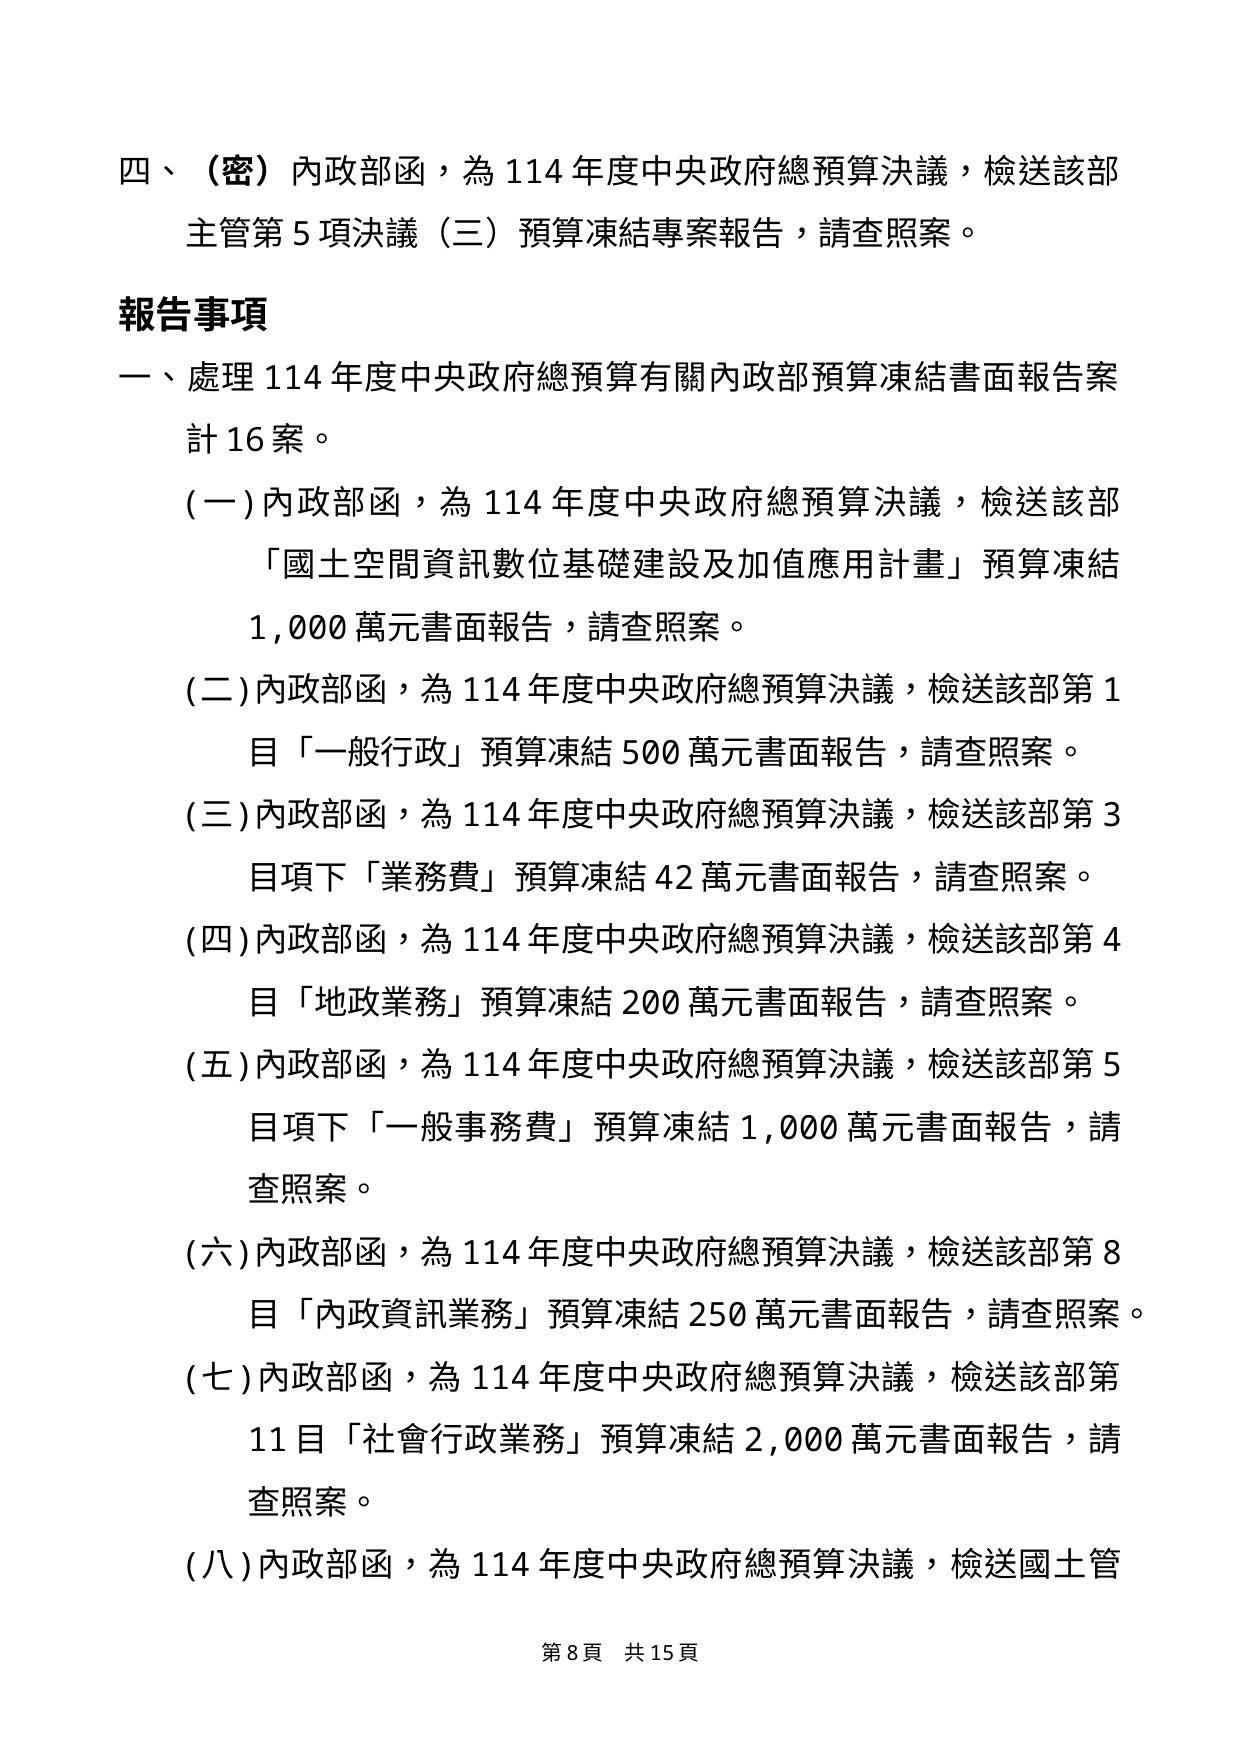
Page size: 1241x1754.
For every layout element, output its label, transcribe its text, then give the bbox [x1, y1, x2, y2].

text 一、處理114年度中央政府總預算有關內政部預算凍結書面報告案計16案。 [118, 333, 1122, 458]
text (三)內政部函，為114年度中央政府總預算決議，檢送該部第3目項下「業務費」預算凍結42萬元書面報告，請查照案。 [181, 771, 1122, 896]
text 四、（密）內政部函，為114年度中央政府總預算決議，檢送該部主管第5項決議（三）預算凍結專案報告，請查照案。 [118, 127, 1122, 252]
text (一)內政部函，為114年度中央政府總預算決議，檢送該部「國土空間資訊數位基礎建設及加值應用計畫」預算凍結1,000萬元書面報告，請查照案。 [181, 458, 1122, 646]
text (二)內政部函，為114年度中央政府總預算決議，檢送該部第1目「一般行政」預算凍結500萬元書面報告，請查照案。 [181, 646, 1122, 771]
text 報告事項 [118, 271, 1122, 333]
text (六)內政部函，為114年度中央政府總預算決議，檢送該部第8目「內政資訊業務」預算凍結250萬元書面報告，請查照案。 [181, 1208, 1122, 1333]
text (八)內政部函，為114年度中央政府總預算決議，檢送國土管 [181, 1521, 1122, 1583]
text (七)內政部函，為114年度中央政府總預算決議，檢送該部第11目「社會行政業務」預算凍結2,000萬元書面報告，請查照案。 [181, 1333, 1122, 1521]
text (四)內政部函，為114年度中央政府總預算決議，檢送該部第4目「地政業務」預算凍結200萬元書面報告，請查照案。 [181, 896, 1122, 1021]
text (五)內政部函，為114年度中央政府總預算決議，檢送該部第5目項下「一般事務費」預算凍結1,000萬元書面報告，請查照案。 [181, 1021, 1122, 1208]
